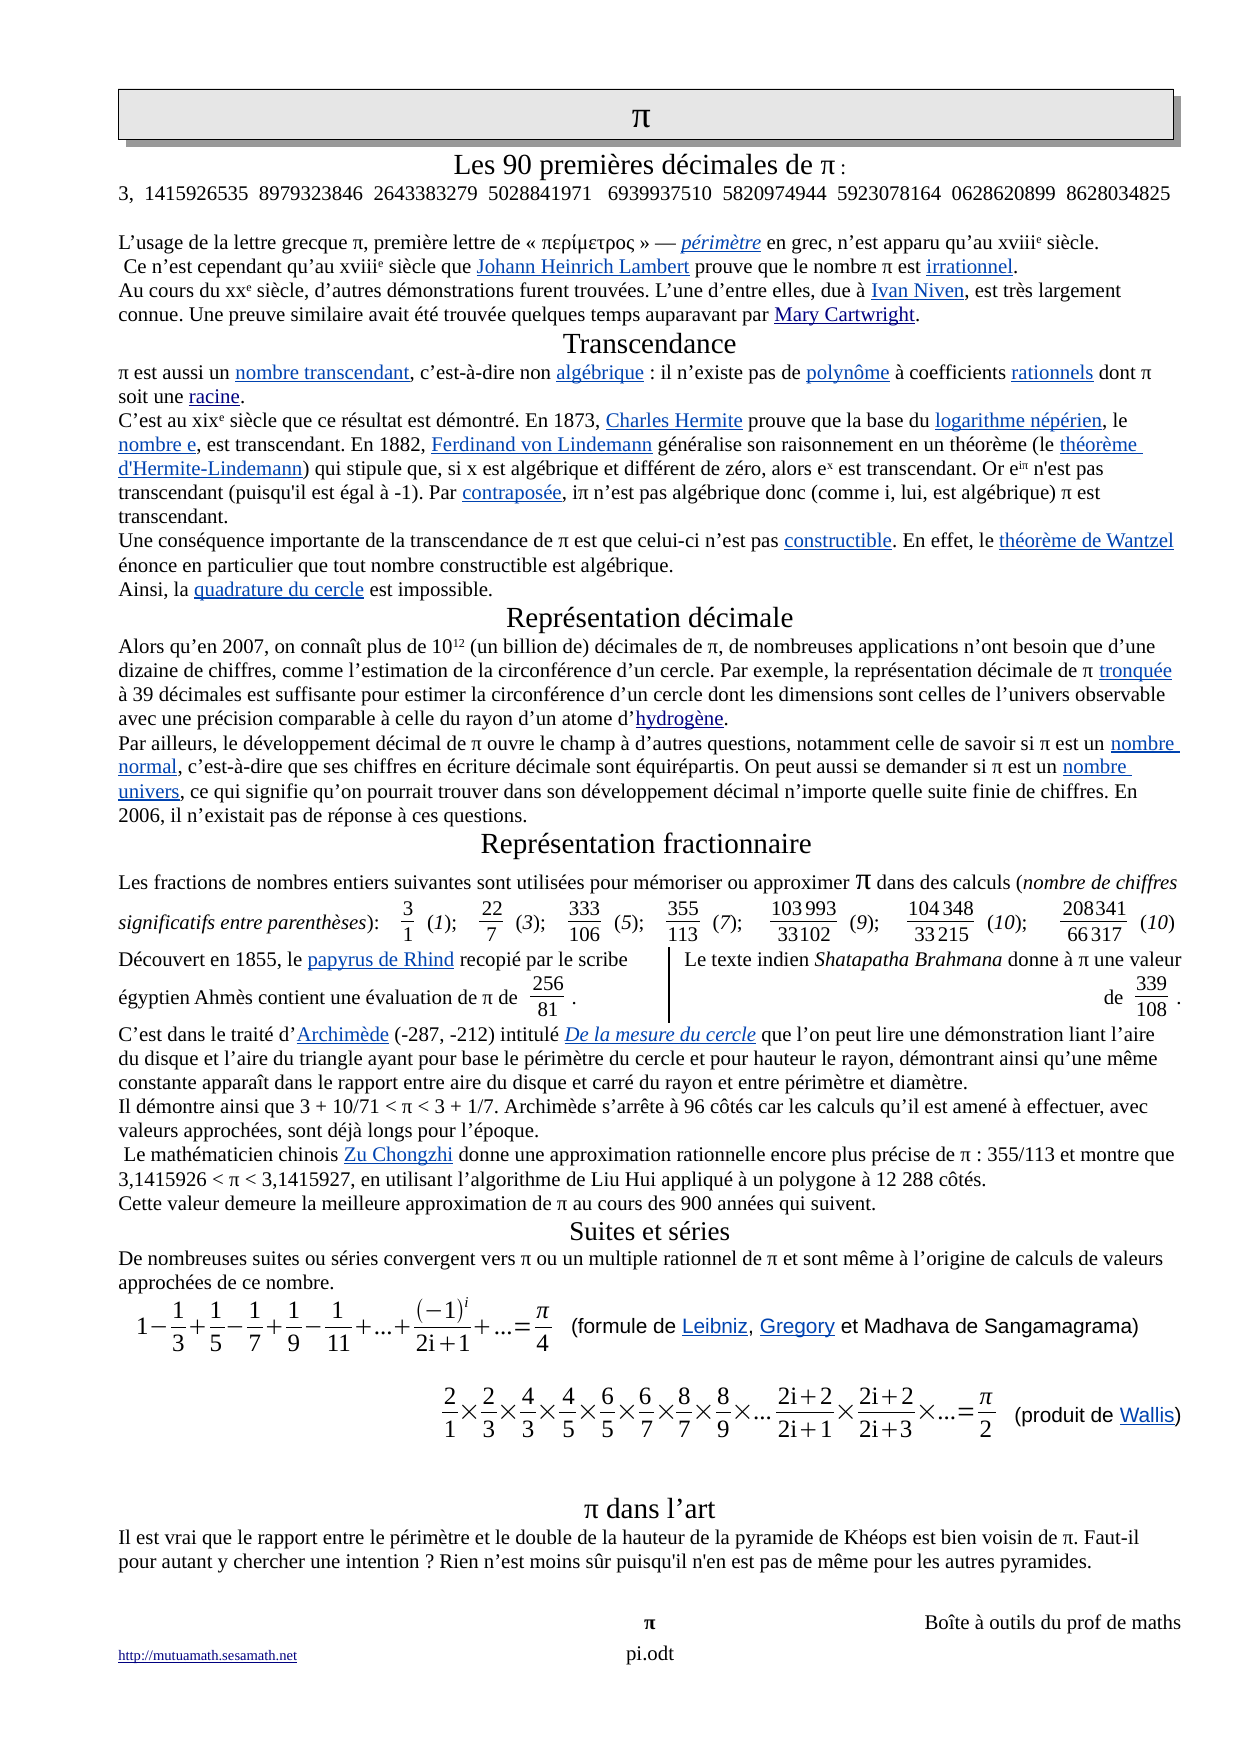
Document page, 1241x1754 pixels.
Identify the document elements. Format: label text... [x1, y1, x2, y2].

subtitle Représentation décimale [118, 601, 1181, 634]
text Par ailleurs, le développement décimal de π ouvre le champ à d’autres questions, notamment celle de savoir si π est un nombre normal, c’est-à-dire que ses chiffres en écriture décimale sont équirépartis. On peut aussi se demander si π est un nombre univers, ce qui signifie qu’on pourrait trouver dans son développement décimal n’importe quelle suite finie de chiffres. En 2006, il n’existait pas de réponse à ces questions. [118, 730, 1181, 827]
text Les fractions de nombres entiers suivantes sont utilisées pour mémoriser ou approximer π dans des calculs (nombre de chiffres significatifs entre parenthèses): (1); (3); (5); (7); (9); (10); (10) [118, 860, 1181, 947]
text Le mathématicien chinois Zu Chongzhi donne une approximation rationnelle encore plus précise de π : 355/113 et montre que 3,1415926 < π < 3,1415927, en utilisant l’algorithme de Liu Hui appliqué à un polygone à 12 288 côtés. [118, 1142, 1181, 1191]
text Au cours du xxe siècle, d’autres démonstrations furent trouvées. L’une d’entre elles, due à Ivan Niven, est très largement connue. Une preuve similaire avait été trouvée quelques temps auparavant par Mary Cartwright. [118, 278, 1181, 326]
text L’usage de la lettre grecque π, première lettre de « περίμετρος » — périmètre en grec, n’est apparu qu’au xviiie siècle. [118, 230, 1181, 254]
text (formule de Leibniz, Gregory et Madhava de Sangamagrama) [118, 1294, 1181, 1358]
text π est aussi un nombre transcendant, c’est-à-dire non algébrique : il n’existe pas de polynôme à coefficients rationnels dont π soit une racine. [118, 360, 1181, 408]
subtitle Représentation fractionnaire [118, 827, 1181, 860]
subtitle Suites et séries [118, 1214, 1181, 1246]
text π [119, 90, 1173, 139]
text Il démontre ainsi que 3 + 10/71 < π < 3 + 1/7. Archimède s’arrête à 96 côtés car les calculs qu’il est amené à effectuer, avec valeurs approchées, sont déjà longs pour l’époque. [118, 1094, 1181, 1142]
text 3, 1415926535 8979323846 2643383279 5028841971 6939937510 5820974944 5923078164 0628620899 8628034825 [118, 181, 1181, 205]
text π dans l’art [118, 1491, 1181, 1525]
text Ce n’est cependant qu’au xviiie siècle que Johann Heinrich Lambert prouve que le nombre π est irrationnel. [118, 254, 1181, 278]
text C’est dans le traité d’Archimède (-287, -212) intitulé De la mesure du cercle que l’on peut lire une démonstration liant l’aire du disque et l’aire du triangle ayant pour base le périmètre du cercle et pour hauteur le rayon, démontrant ainsi qu’une même constante apparaît dans le rapport entre aire du disque et carré du rayon et entre périmètre et diamètre. [118, 1022, 1181, 1094]
text Alors qu’en 2007, on connaît plus de 1012 (un billion de) décimales de π, de nombreuses applications n’ont besoin que d’une dizaine de chiffres, comme l’estimation de la circonférence d’un cercle. Par exemple, la représentation décimale de π tronquée à 39 décimales est suffisante pour estimer la circonférence d’un cercle dont les dimensions sont celles de l’univers observable avec une précision comparable à celle du rayon d’un atome d’hydrogène. [118, 634, 1181, 730]
text Une conséquence importante de la transcendance de π est que celui-ci n’est pas constructible. En effet, le théorème de Wantzel énonce en particulier que tout nombre constructible est algébrique. [118, 528, 1181, 577]
text Il est vrai que le rapport entre le périmètre et le double de la hauteur de la pyramide de Khéops est bien voisin de π. Faut-il pour autant y chercher une intention ? Rien n’est moins sûr puisqu'il n'en est pas de même pour les autres pyramides. [118, 1525, 1181, 1573]
subtitle Les 90 premières décimales de π : [118, 147, 1181, 181]
text Découvert en 1855, le papyrus de Rhind recopié par le scribe égyptien Ahmès contient une évaluation de π de . [118, 947, 656, 1022]
text De nombreuses suites ou séries convergent vers π ou un multiple rationnel de π et sont même à l’origine de calculs de valeurs approchées de ce nombre. [118, 1246, 1181, 1294]
text Le texte indien Shatapatha Brahmana donne à π une valeur de . [680, 947, 1181, 1022]
subtitle Transcendance [118, 326, 1181, 360]
text Ainsi, la quadrature du cercle est impossible. [118, 577, 1181, 601]
text (produit de Wallis) [118, 1382, 1181, 1443]
text Cette valeur demeure la meilleure approximation de π au cours des 900 années qui suivent. [118, 1191, 1181, 1214]
text C’est au xixe siècle que ce résultat est démontré. En 1873, Charles Hermite prouve que la base du logarithme népérien, le nombre e, est transcendant. En 1882, Ferdinand von Lindemann généralise son raisonnement en un théorème (le théorème d'Hermite-Lindemann) qui stipule que, si x est algébrique et différent de zéro, alors ex est transcendant. Or eiπ n'est pas transcendant (puisqu'il est égal à -1). Par contraposée, iπ n’est pas algébrique donc (comme i, lui, est algébrique) π est transcendant. [118, 408, 1181, 528]
